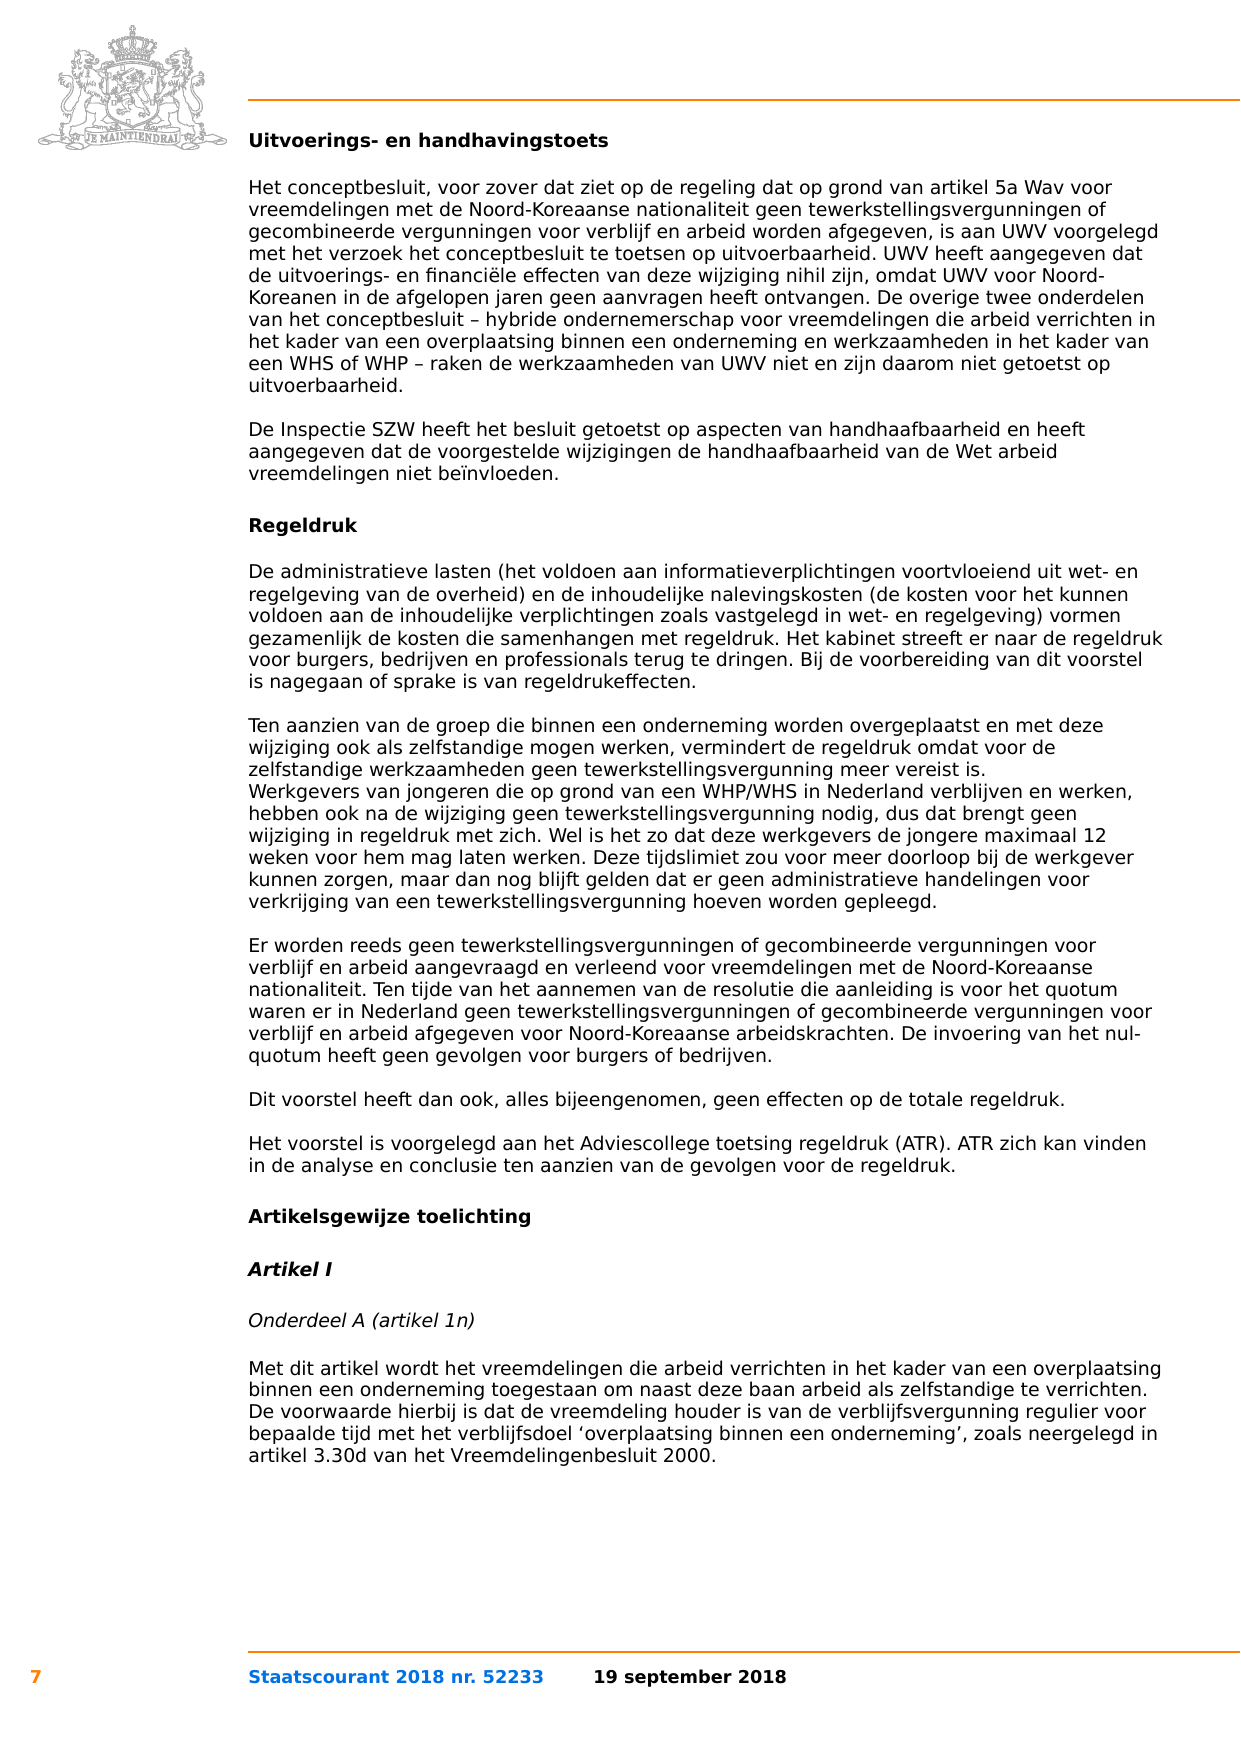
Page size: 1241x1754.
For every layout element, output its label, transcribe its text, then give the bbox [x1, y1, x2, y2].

text Er worden reeds geen tewerkstellingsvergunningen of gecombineerde vergunningen voor verblijf en arbeid aangevraagd en verleend voor vreemdelingen met de Noord-Koreaanse nationaliteit. Ten tijde van het aannemen van de resolutie die aanleiding is voor het quotum waren er in Nederland geen tewerkstellingsvergunningen of gecombineerde vergunningen voor verblijf en arbeid afgegeven voor Noord-Koreaanse arbeidskrachten. De invoering van het nul-quotum heeft geen gevolgen voor burgers of bedrijven. [248, 935, 1163, 1067]
text Met dit artikel wordt het vreemdelingen die arbeid verrichten in het kader van een overplaatsing binnen een onderneming toegestaan om naast deze baan arbeid als zelfstandige te verrichten. De voorwaarde hierbij is dat de vreemdeling houder is van de verblijfsvergunning regulier voor bepaalde tijd met het verblijfsdoel ‘overplaatsing binnen een onderneming’, zoals neergelegd in artikel 3.30d van het Vreemdelingenbesluit 2000. [248, 1357, 1163, 1467]
text Het conceptbesluit, voor zover dat ziet op de regeling dat op grond van artikel 5a Wav voor vreemdelingen met de Noord-Koreaanse nationaliteit geen tewerkstellingsvergunningen of gecombineerde vergunningen voor verblijf en arbeid worden afgegeven, is aan UWV voorgelegd met het verzoek het conceptbesluit te toetsen op uitvoerbaarheid. UWV heeft aangegeven dat de uitvoerings- en financiële effecten van deze wijziging nihil zijn, omdat UWV voor Noord-Koreanen in de afgelopen jaren geen aanvragen heeft ontvangen. De overige twee onderdelen van het conceptbesluit – hybride ondernemerschap voor vreemdelingen die arbeid verrichten in het kader van een overplaatsing binnen een onderneming en werkzaamheden in het kader van een WHS of WHP – raken de werkzaamheden van UWV niet en zijn daarom niet getoetst op uitvoerbaarheid. [248, 177, 1163, 397]
subtitle Uitvoerings- en handhavingstoets [248, 130, 1163, 152]
text De administratieve lasten (het voldoen aan informatieverplichtingen voortvloeiend uit wet- en regelgeving van de overheid) en de inhoudelijke nalevingskosten (de kosten voor het kunnen voldoen aan de inhoudelijke verplichtingen zoals vastgelegd in wet- en regelgeving) vormen gezamenlijk de kosten die samenhangen met regeldruk. Het kabinet streeft er naar de regeldruk voor burgers, bedrijven en professionals terug te dringen. Bij de voorbereiding van dit voorstel is nagegaan of sprake is van regeldrukeffecten. [248, 561, 1163, 693]
text Ten aanzien van de groep die binnen een onderneming worden overgeplaatst en met deze wijziging ook als zelfstandige mogen werken, vermindert de regeldruk omdat voor de zelfstandige werkzaamheden geen tewerkstellingsvergunning meer vereist is. [248, 715, 1163, 781]
text Werkgevers van jongeren die op grond van een WHP/WHS in Nederland verblijven en werken, hebben ook na de wijziging geen tewerkstellingsvergunning nodig, dus dat brengt geen wijziging in regeldruk met zich. Wel is het zo dat deze werkgevers de jongere maximaal 12 weken voor hem mag laten werken. Deze tijdslimiet zou voor meer doorloop bij de werkgever kunnen zorgen, maar dan nog blijft gelden dat er geen administratieve handelingen voor verkrijging van een tewerkstellingsvergunning hoeven worden gepleegd. [248, 781, 1163, 913]
subtitle Regeldruk [248, 514, 1163, 536]
subtitle Artikelsgewijze toelichting [248, 1206, 1163, 1228]
subtitle Onderdeel A (artikel 1n) [248, 1310, 1163, 1332]
text Het voorstel is voorgelegd aan het Adviescollege toetsing regeldruk (ATR). ATR zich kan vinden in de analyse en conclusie ten aanzien van de gevolgen voor de regeldruk. [248, 1132, 1163, 1176]
picture [38, 25, 227, 150]
text De Inspectie SZW heeft het besluit getoetst op aspecten van handhaafbaarheid en heeft aangegeven dat de voorgestelde wijzigingen de handhaafbaarheid van de Wet arbeid vreemdelingen niet beïnvloeden. [248, 418, 1163, 484]
subtitle Artikel I [248, 1258, 1163, 1280]
text Dit voorstel heeft dan ook, alles bijeengenomen, geen effecten op de totale regeldruk. [248, 1089, 1163, 1111]
